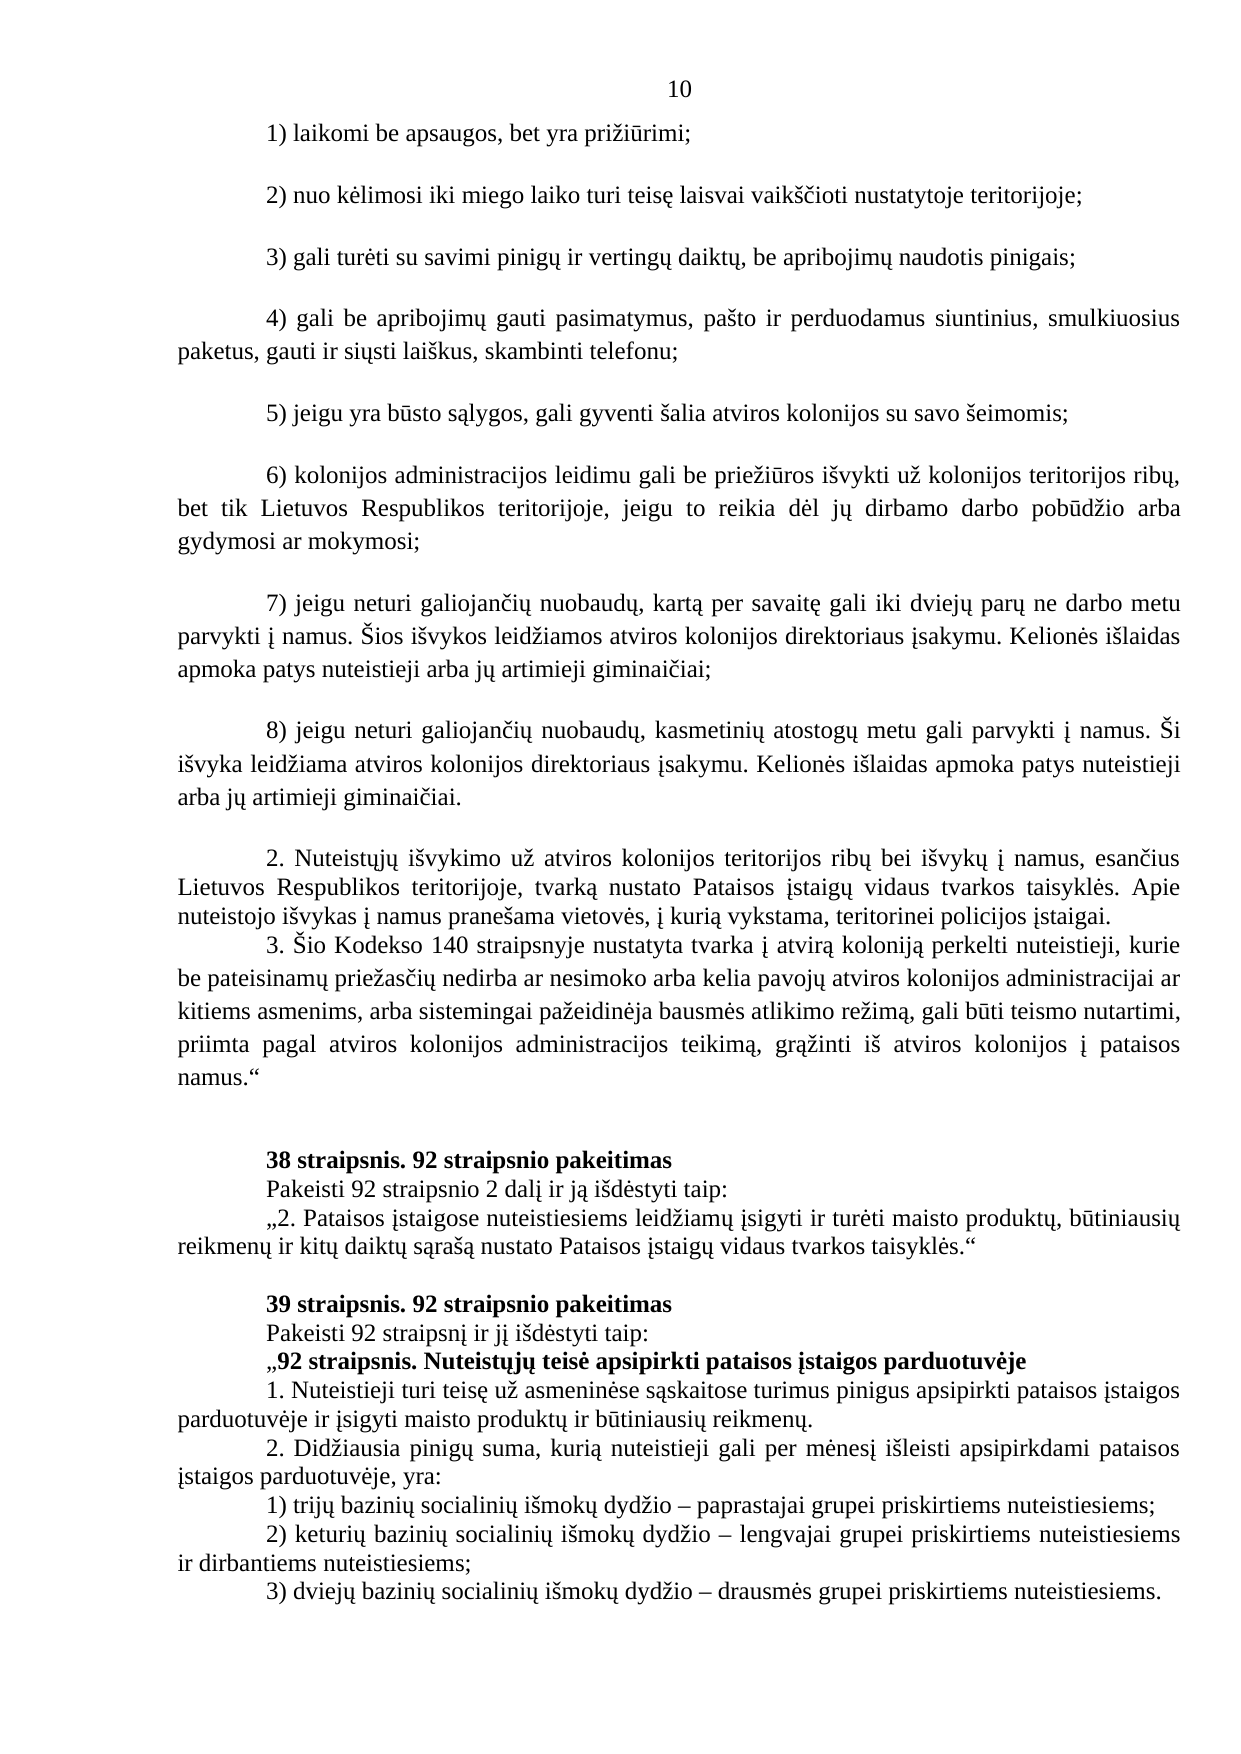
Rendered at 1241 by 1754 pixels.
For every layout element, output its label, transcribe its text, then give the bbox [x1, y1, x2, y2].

text 3) gali turėti su savimi pinigų ir vertingų daiktų, be apribojimų naudotis pinigais; [177, 242, 1181, 270]
text 6) kolonijos administracijos leidimu gali be priežiūros išvykti už kolonijos teritorijos ribų, bet tik Lietuvos Respublikos teritorijoje, jeigu to reikia dėl jų dirbamo darbo pobūdžio arba gydymosi ar mokymosi; [177, 460, 1181, 555]
text 1) laikomi be apsaugos, bet yra prižiūrimi; [177, 118, 1181, 147]
text „92 straipsnis. Nuteistųjų teisė apsipirkti pataisos įstaigos parduotuvėje [266, 1346, 1181, 1375]
text 3) dviejų bazinių socialinių išmokų dydžio – drausmės grupei priskirtiems nuteistiesiems. [177, 1576, 1181, 1605]
text 8) jeigu neturi galiojančių nuobaudų, kasmetinių atostogų metu gali parvykti į namus. Ši išvyka leidžiama atviros kolonijos direktoriaus įsakymu. Kelionės išlaidas apmoka patys nuteistieji arba jų artimieji giminaičiai. [177, 716, 1181, 810]
text 2) keturių bazinių socialinių išmokų dydžio – lengvajai grupei priskirtiems nuteistiesiems ir dirbantiems nuteistiesiems; [177, 1519, 1181, 1576]
text 1. Nuteistieji turi teisę už asmeninėse sąskaitose turimus pinigus apsipirkti pataisos įstaigos parduotuvėje ir įsigyti maisto produktų ir būtiniausių reikmenų. [177, 1375, 1181, 1433]
text 2) nuo kėlimosi iki miego laiko turi teisę laisvai vaikščioti nustatytoje teritorijoje; [177, 180, 1181, 209]
text 3. Šio Kodekso 140 straipsnyje nustatyta tvarka į atvirą koloniją perkelti nuteistieji, kurie be pateisinamų priežasčių nedirba ar nesimoko arba kelia pavojų atviros kolonijos administracijai ar kitiems asmenims, arba sistemingai pažeidinėja bausmės atlikimo režimą, gali būti teismo nutartimi, priimta pagal atviros kolonijos administracijos teikimą, grąžinti iš atviros kolonijos į pataisos namus.“ [177, 930, 1181, 1091]
text 38 straipsnis. 92 straipsnio pakeitimas [177, 1145, 1181, 1174]
text 7) jeigu neturi galiojančių nuobaudų, kartą per savaitę gali iki dviejų parų ne darbo metu parvykti į namus. Šios išvykos leidžiamos atviros kolonijos direktoriaus įsakymu. Kelionės išlaidas apmoka patys nuteistieji arba jų artimieji giminaičiai; [177, 588, 1181, 683]
text Pakeisti 92 straipsnio 2 dalį ir ją išdėstyti taip: [177, 1174, 1181, 1203]
text 2. Didžiausia pinigų suma, kurią nuteistieji gali per mėnesį išleisti apsipirkdami pataisos įstaigos parduotuvėje, yra: [177, 1433, 1181, 1490]
text Pakeisti 92 straipsnį ir jį išdėstyti taip: [177, 1318, 1181, 1346]
text 2. Nuteistųjų išvykimo už atviros kolonijos teritorijos ribų bei išvykų į namus, esančius Lietuvos Respublikos teritorijoje, tvarką nustato Pataisos įstaigų vidaus tvarkos taisyklės. Apie nuteistojo išvykas į namus pranešama vietovės, į kurią vykstama, teritorinei policijos įstaigai. [177, 843, 1181, 930]
text „2. Pataisos įstaigose nuteistiesiems leidžiamų įsigyti ir turėti maisto produktų, būtiniausių reikmenų ir kitų daiktų sąrašą nustato Pataisos įstaigų vidaus tvarkos taisyklės.“ [177, 1203, 1181, 1260]
text 1) trijų bazinių socialinių išmokų dydžio – paprastajai grupei priskirtiems nuteistiesiems; [177, 1490, 1181, 1519]
text 39 straipsnis. 92 straipsnio pakeitimas [177, 1289, 1181, 1318]
text 5) jeigu yra būsto sąlygos, gali gyventi šalia atviros kolonijos su savo šeimomis; [177, 398, 1181, 427]
text 4) gali be apribojimų gauti pasimatymus, pašto ir perduodamus siuntinius, smulkiuosius paketus, gauti ir siųsti laiškus, skambinti telefonu; [177, 303, 1181, 365]
